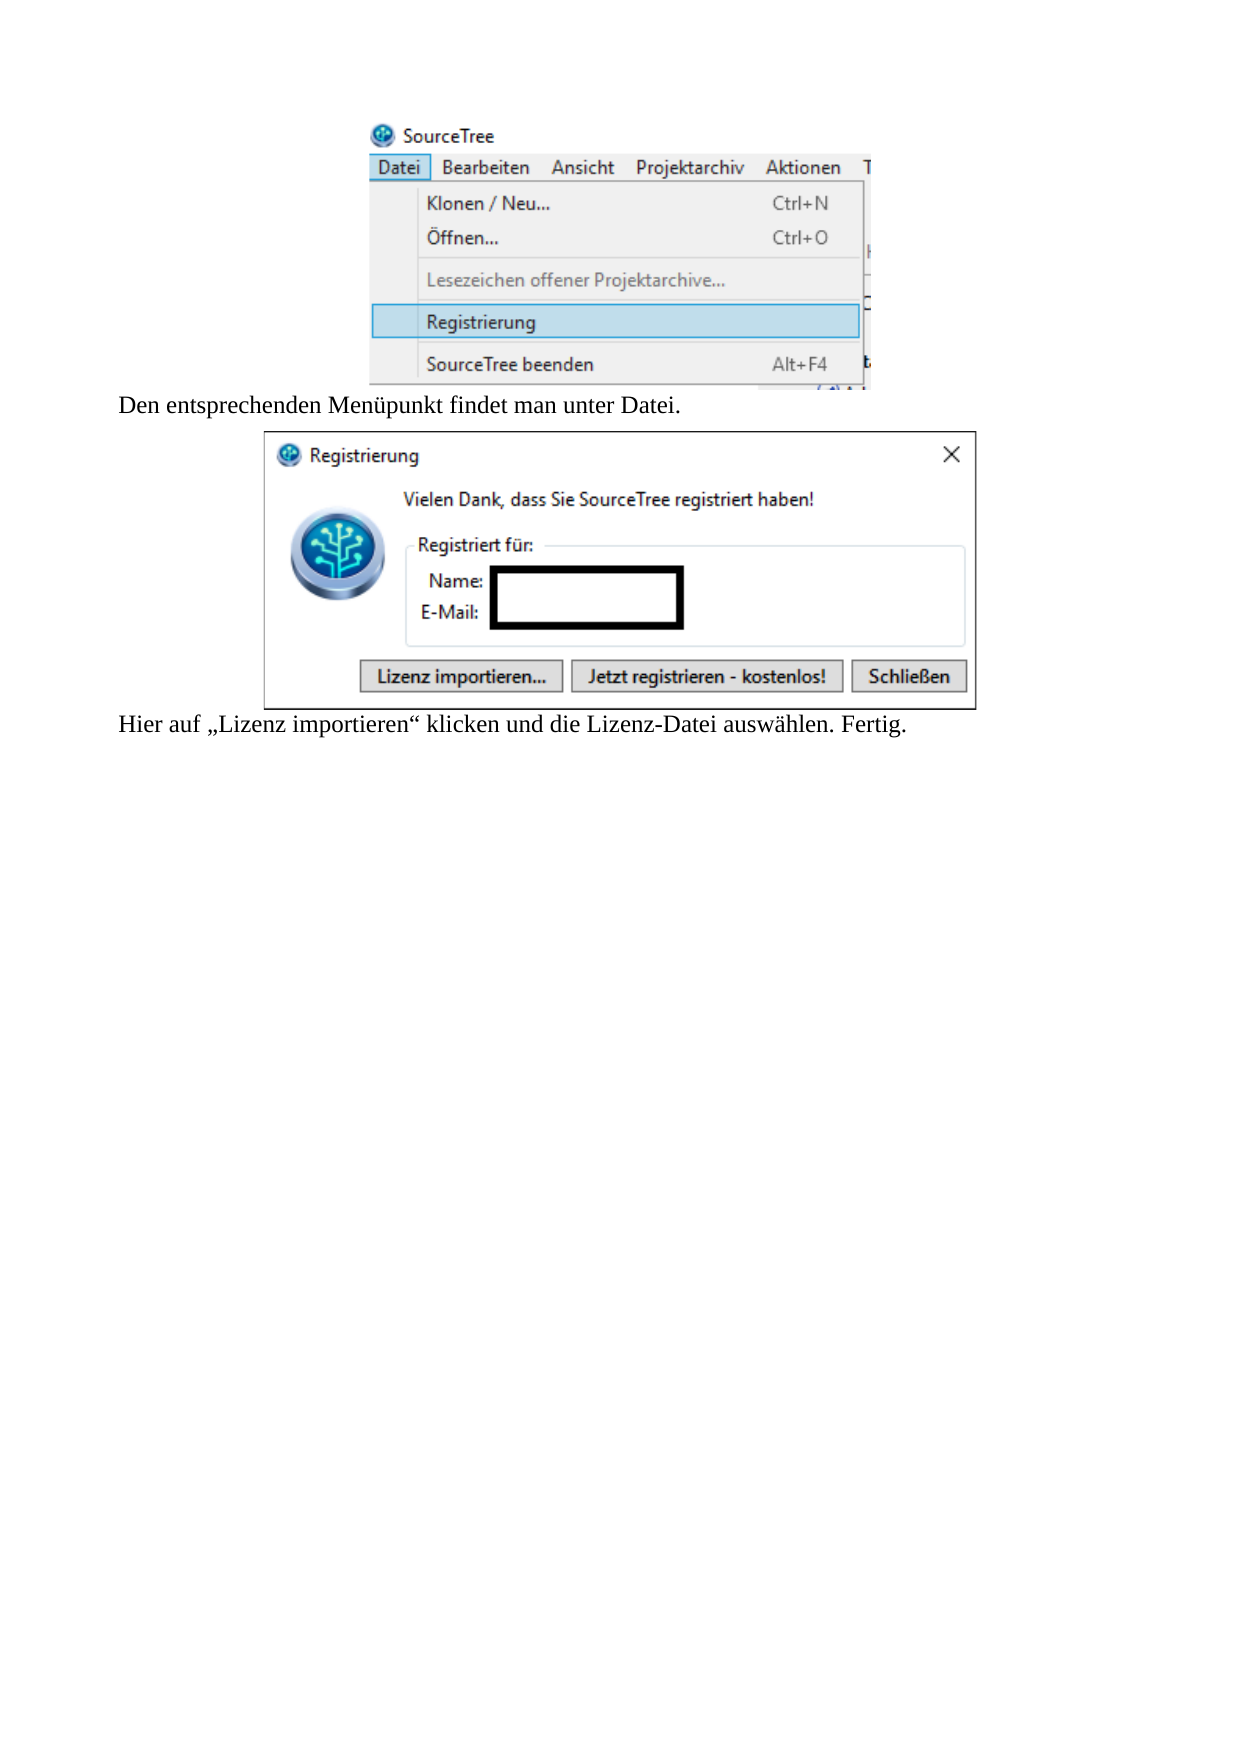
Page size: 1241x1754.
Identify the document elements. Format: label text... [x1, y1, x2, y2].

picture [369, 118, 871, 390]
picture [263, 431, 977, 710]
text Hier auf „Lizenz importieren“ klicken und die Lizenz-Datei auswählen. Fertig. [118, 431, 1122, 738]
text Den entsprechenden Menüpunkt findet man unter Datei. [118, 118, 1122, 419]
